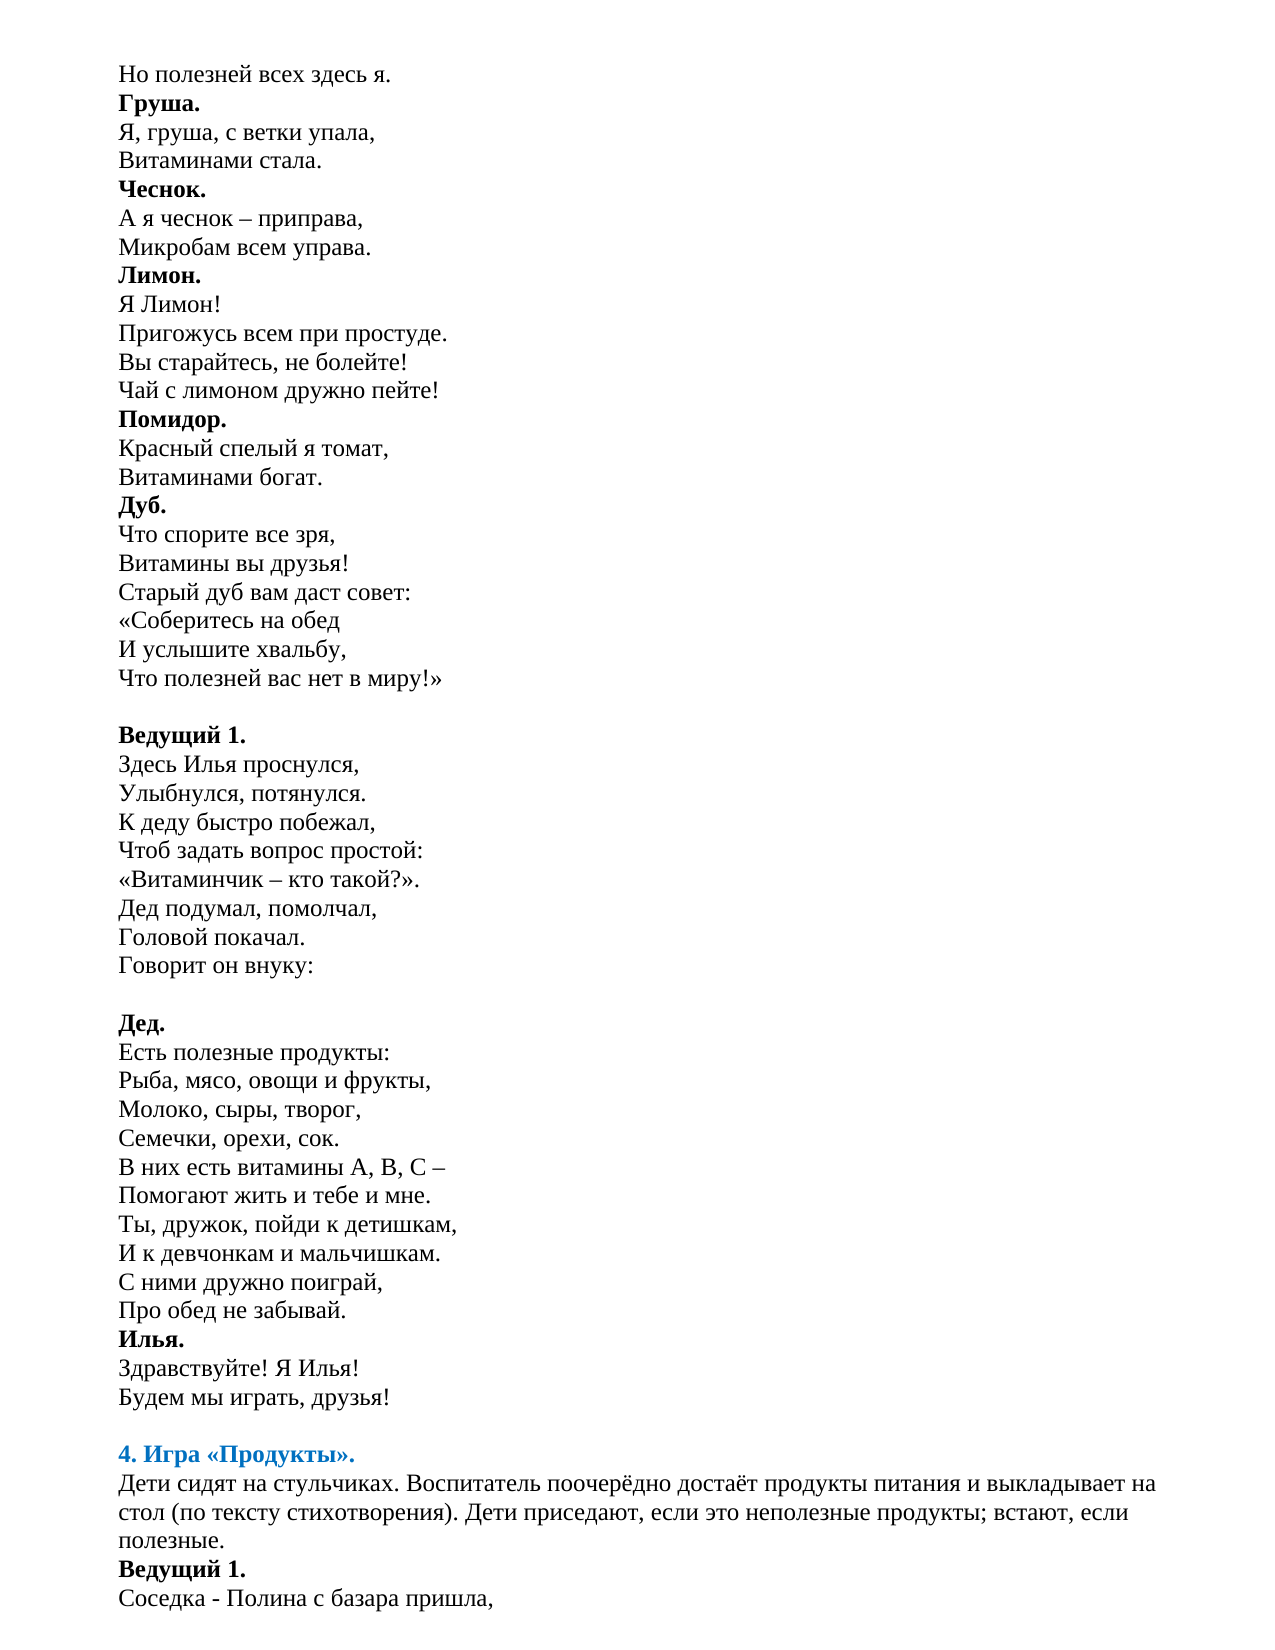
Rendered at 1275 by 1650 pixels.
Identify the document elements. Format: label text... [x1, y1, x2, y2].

text Есть полезные продукты: [118, 1037, 1196, 1065]
text Дед подумал, помолчал, [118, 893, 1196, 922]
text И услышите хвальбу, [118, 634, 1196, 663]
text Здесь Илья проснулся, [118, 749, 1196, 778]
text Помидор. [118, 404, 1196, 433]
text Илья. [118, 1324, 1196, 1353]
text «Соберитесь на обед [118, 605, 1196, 634]
text 4. Игра «Продукты». [118, 1439, 1196, 1468]
text К деду быстро побежал, [118, 807, 1196, 835]
text Я Лимон! [118, 289, 1196, 318]
text С ними дружно поиграй, [118, 1267, 1196, 1295]
text «Витаминчик – кто такой?». [118, 864, 1196, 893]
text Но полезней всех здесь я. [118, 59, 1196, 88]
text Чтоб задать вопрос простой: [118, 835, 1196, 864]
text Будем мы играть, друзья! [118, 1382, 1196, 1410]
text Витаминами богат. [118, 462, 1196, 490]
text Дуб. [118, 490, 1196, 519]
text Что спорите все зря, [118, 519, 1196, 548]
text Чеснок. [118, 174, 1196, 203]
text Что полезней вас нет в миру!» [118, 663, 1196, 692]
text Красный спелый я томат, [118, 433, 1196, 462]
text Улыбнулся, потянулся. [118, 778, 1196, 807]
text Дед. [118, 1008, 1196, 1037]
text Витаминами стала. [118, 145, 1196, 174]
text Про обед не забывай. [118, 1295, 1196, 1324]
text Пригожусь всем при простуде. [118, 318, 1196, 347]
text Молоко, сыры, творог, [118, 1094, 1196, 1123]
text Витамины вы друзья! [118, 548, 1196, 577]
text Старый дуб вам даст совет: [118, 577, 1196, 605]
text Ты, дружок, пойди к детишкам, [118, 1209, 1196, 1238]
text Говорит он внуку: [118, 950, 1196, 979]
text Груша. [118, 88, 1196, 117]
text Рыба, мясо, овощи и фрукты, [118, 1065, 1196, 1094]
text Микробам всем управа. [118, 232, 1196, 260]
text Головой покачал. [118, 922, 1196, 950]
text Семечки, орехи, сок. [118, 1123, 1196, 1152]
text И к девчонкам и мальчишкам. [118, 1238, 1196, 1267]
text Вы старайтесь, не болейте! [118, 347, 1196, 375]
text Чай с лимоном дружно пейте! [118, 375, 1196, 404]
text Здравствуйте! Я Илья! [118, 1353, 1196, 1382]
text А я чеснок – приправа, [118, 203, 1196, 232]
text Я, груша, с ветки упала, [118, 117, 1196, 145]
text Дети сидят на стульчиках. Воспитатель поочерёдно достаёт продукты питания и выкладывает на стол (по тексту стихотворения). Дети приседают, если это неполезные продукты; встают, если полезные. [118, 1468, 1196, 1554]
text В них есть витамины А, В, С – [118, 1152, 1196, 1180]
text Ведущий 1. [118, 720, 1196, 749]
text Помогают жить и тебе и мне. [118, 1180, 1196, 1209]
text Соседка - Полина с базара пришла, [118, 1583, 1196, 1612]
text Лимон. [118, 260, 1196, 289]
text Ведущий 1. [118, 1554, 1196, 1583]
